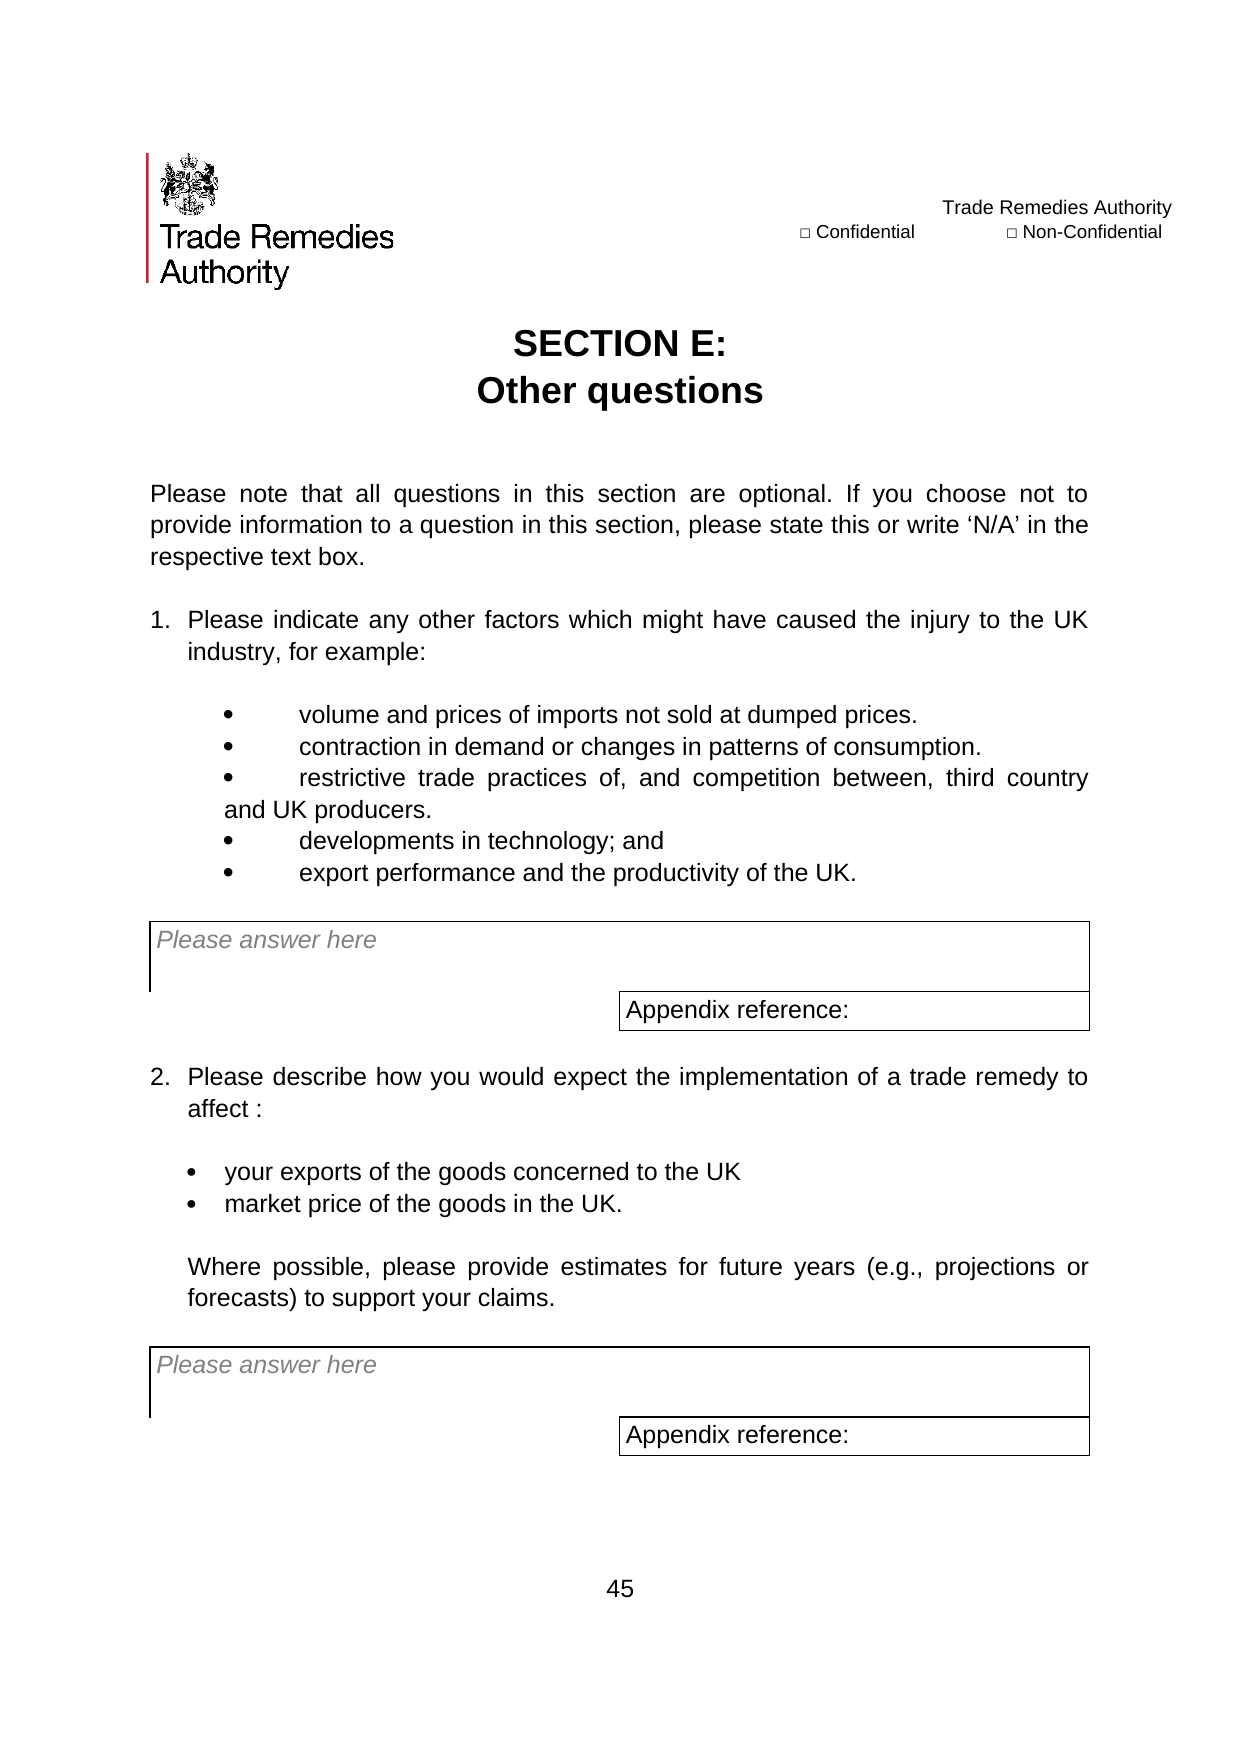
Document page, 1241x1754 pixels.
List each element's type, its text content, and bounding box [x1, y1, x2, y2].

list developments in technology; and [224, 826, 1090, 855]
list export performance and the productivity of the UK. [224, 858, 1090, 887]
list contraction in demand or changes in patterns of consumption. [224, 731, 1090, 760]
table_header Please answer here [151, 1348, 1089, 1416]
table_cell Appendix reference: [620, 992, 1089, 1030]
table_cell [150, 1418, 619, 1455]
table_header Please answer here [151, 922, 1089, 991]
list market price of the goods in the UK. [187, 1188, 1090, 1217]
table_cell [150, 992, 619, 1030]
list your exports of the goods concerned to the UK [187, 1157, 1090, 1186]
list Please indicate any other factors which might have caused the injury to the UK industry, for example: [150, 605, 1090, 665]
list restrictive trade practices of, and competition between, third country and UK producers. [224, 763, 1090, 823]
text Where possible, please provide estimates for future years (e.g., projections or forecasts) to support your claims. [187, 1252, 1090, 1312]
list volume and prices of imports not sold at dumped prices. [224, 700, 1090, 729]
subtitle SECTION E: Other questions [150, 321, 1090, 411]
list Please describe how you would expect the implementation of a trade remedy to affect : [150, 1062, 1090, 1123]
table_cell Appendix reference: [620, 1418, 1089, 1455]
text Please note that all questions in this section are optional. If you choose not to provide information to a question in this section, please state this or write ‘N/A’ in the respective text box. [150, 479, 1090, 571]
